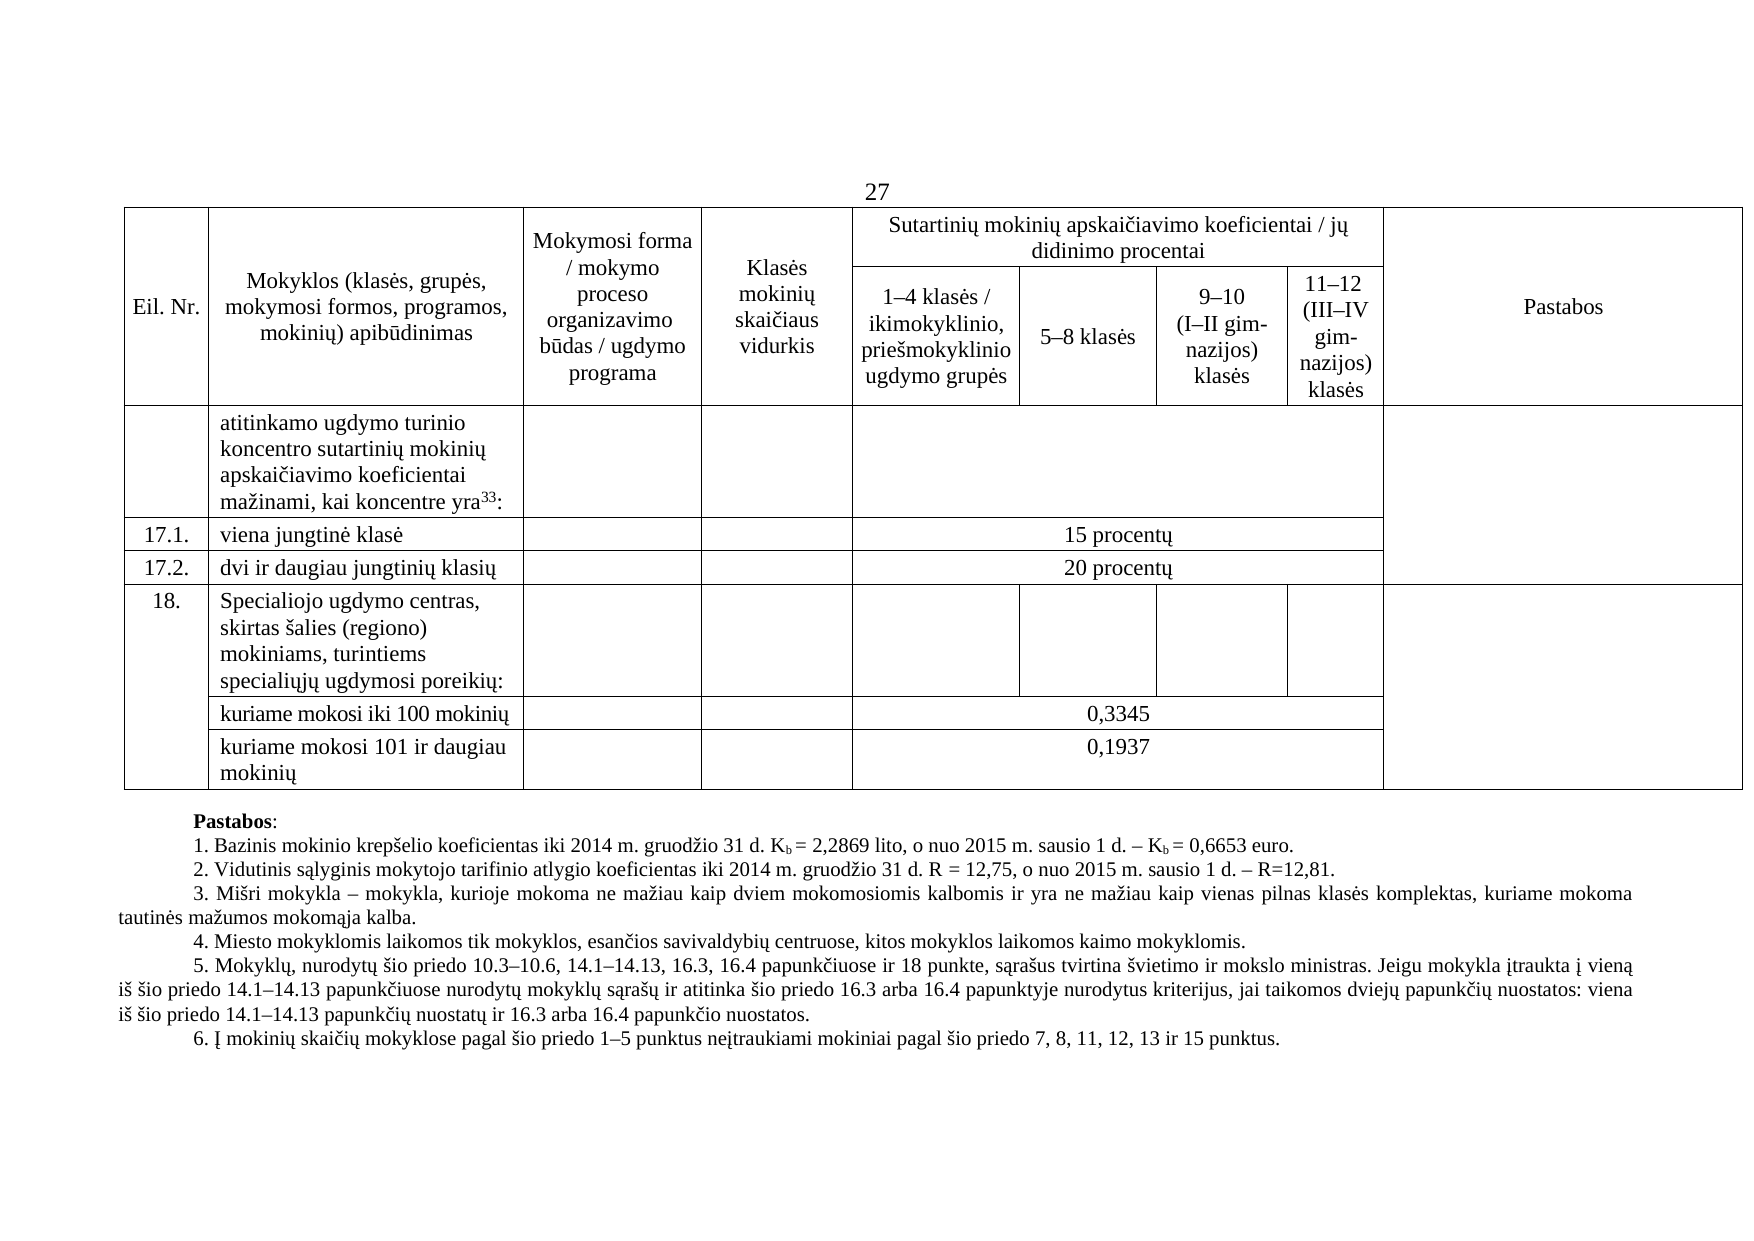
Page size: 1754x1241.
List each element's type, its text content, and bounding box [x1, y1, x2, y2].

table_cell [524, 406, 701, 517]
text 5. Mokyklų, nurodytų šio priedo 10.3–10.6, 14.1–14.13, 16.3, 16.4 papunkčiuose ir 18 punkte, sąrašus tvirtina švietimo ir mokslo ministras. Jeigu mokykla įtraukta į vieną iš šio priedo 14.1–14.13 papunkčiuose nurodytų mokyklų sąrašų ir atitinka šio priedo 16.3 arba 16.4 papunktyje nurodytus kriterijus, jai taikomos dviejų papunkčių nuostatos: viena iš šio priedo 14.1–14.13 papunkčių nuostatų ir 16.3 arba 16.4 papunkčio nuostatos. [118, 953, 1636, 1026]
table_cell 0,3345 [853, 697, 1383, 729]
table_cell kuriame mokosi 101 ir daugiau mokinių [209, 730, 523, 789]
table_cell atitinkamo ugdymo turinio koncentro sutartinių mokinių apskaičiavimo koeficientai mažinami, kai koncentre yra33: [209, 406, 523, 517]
text 3. Mišri mokykla – mokykla, kurioje mokoma ne mažiau kaip dviem mokomosiomis kalbomis ir yra ne mažiau kaip vienas pilnas klasės komplektas, kuriame mokoma tautinės mažumos mokomąja kalba. [118, 881, 1636, 929]
table_header Sutartinių mokinių apskaičiavimo koeficientai / jų didinimo procentai [853, 208, 1383, 266]
table_cell [702, 406, 852, 517]
table_cell [1288, 585, 1383, 696]
table_cell 20 procentų [853, 551, 1383, 584]
table_cell 0,1937 [853, 730, 1383, 789]
table_cell [1384, 406, 1742, 584]
text 2. Vidutinis sąlyginis mokytojo tarifinio atlygio koeficientas iki 2014 m. gruodžio 31 d. R = 12,75, o nuo 2015 m. sausio 1 d. – R=12,81. [118, 857, 1636, 881]
table_cell viena jungtinė klasė [209, 518, 523, 550]
table_cell [1020, 585, 1156, 696]
table_cell 11–12 (III–IV gim­nazijos) klasės [1288, 267, 1383, 405]
table_cell 17.1. [125, 518, 208, 550]
table_header Pastabos [1384, 208, 1742, 405]
table_cell [702, 585, 852, 696]
table_cell [702, 518, 852, 550]
table_cell [524, 730, 701, 789]
table_cell 17.2. [125, 551, 208, 584]
table_cell 1–4 klasės / ikimokyklinio, priešmokyklinio ugdymo grupės [853, 267, 1019, 405]
table_header Mokyklos (klasės, grupės, mokymosi formos, programos, mokinių) apibūdinimas [209, 208, 523, 405]
table_cell 9–10 (I–II gim­nazijos) klasės [1157, 267, 1287, 405]
table_cell [702, 730, 852, 789]
table_cell [125, 406, 208, 517]
table_cell [1157, 585, 1287, 696]
text Pastabos: [118, 809, 1636, 833]
table_header Eil. Nr. [125, 208, 208, 405]
text 4. Miesto mokyklomis laikomos tik mokyklos, esančios savivaldybių centruose, kitos mokyklos laikomos kaimo mokyklomis. [118, 929, 1636, 953]
table_cell [853, 585, 1019, 696]
table_cell [1384, 585, 1742, 789]
text 6. Į mokinių skaičių mokyklose pagal šio priedo 1–5 punktus neįtraukiami mokiniai pagal šio priedo 7, 8, 11, 12, 13 ir 15 punktus. [118, 1026, 1636, 1049]
table_cell 18. [125, 585, 208, 789]
table_cell [524, 585, 701, 696]
table_cell [524, 518, 701, 550]
table_header Mokymosi forma / mokymo proceso organizavimo būdas / ugdymo programa [524, 208, 701, 405]
table_cell kuriame mokosi iki 100 mokinių [209, 697, 523, 729]
table_header Klasės mokinių skaičiaus vidurkis [702, 208, 852, 405]
table_cell 5–8 klasės [1020, 267, 1156, 405]
table_cell [853, 406, 1383, 517]
table_cell [524, 551, 701, 584]
table_cell Specialiojo ugdymo centras, skirtas šalies (regiono) mokiniams, turintiems specialiųjų ugdymosi poreikių: [209, 585, 523, 696]
table_cell [524, 697, 701, 729]
table_cell 15 procentų [853, 518, 1383, 550]
table_cell dvi ir daugiau jungtinių klasių [209, 551, 523, 584]
text 1. Bazinis mokinio krepšelio koeficientas iki 2014 m. gruodžio 31 d. Kb = 2,2869 lito, o nuo 2015 m. sausio 1 d. – Kb = 0,6653 euro. [193, 833, 1636, 857]
table_cell [702, 551, 852, 584]
table_cell [702, 697, 852, 729]
